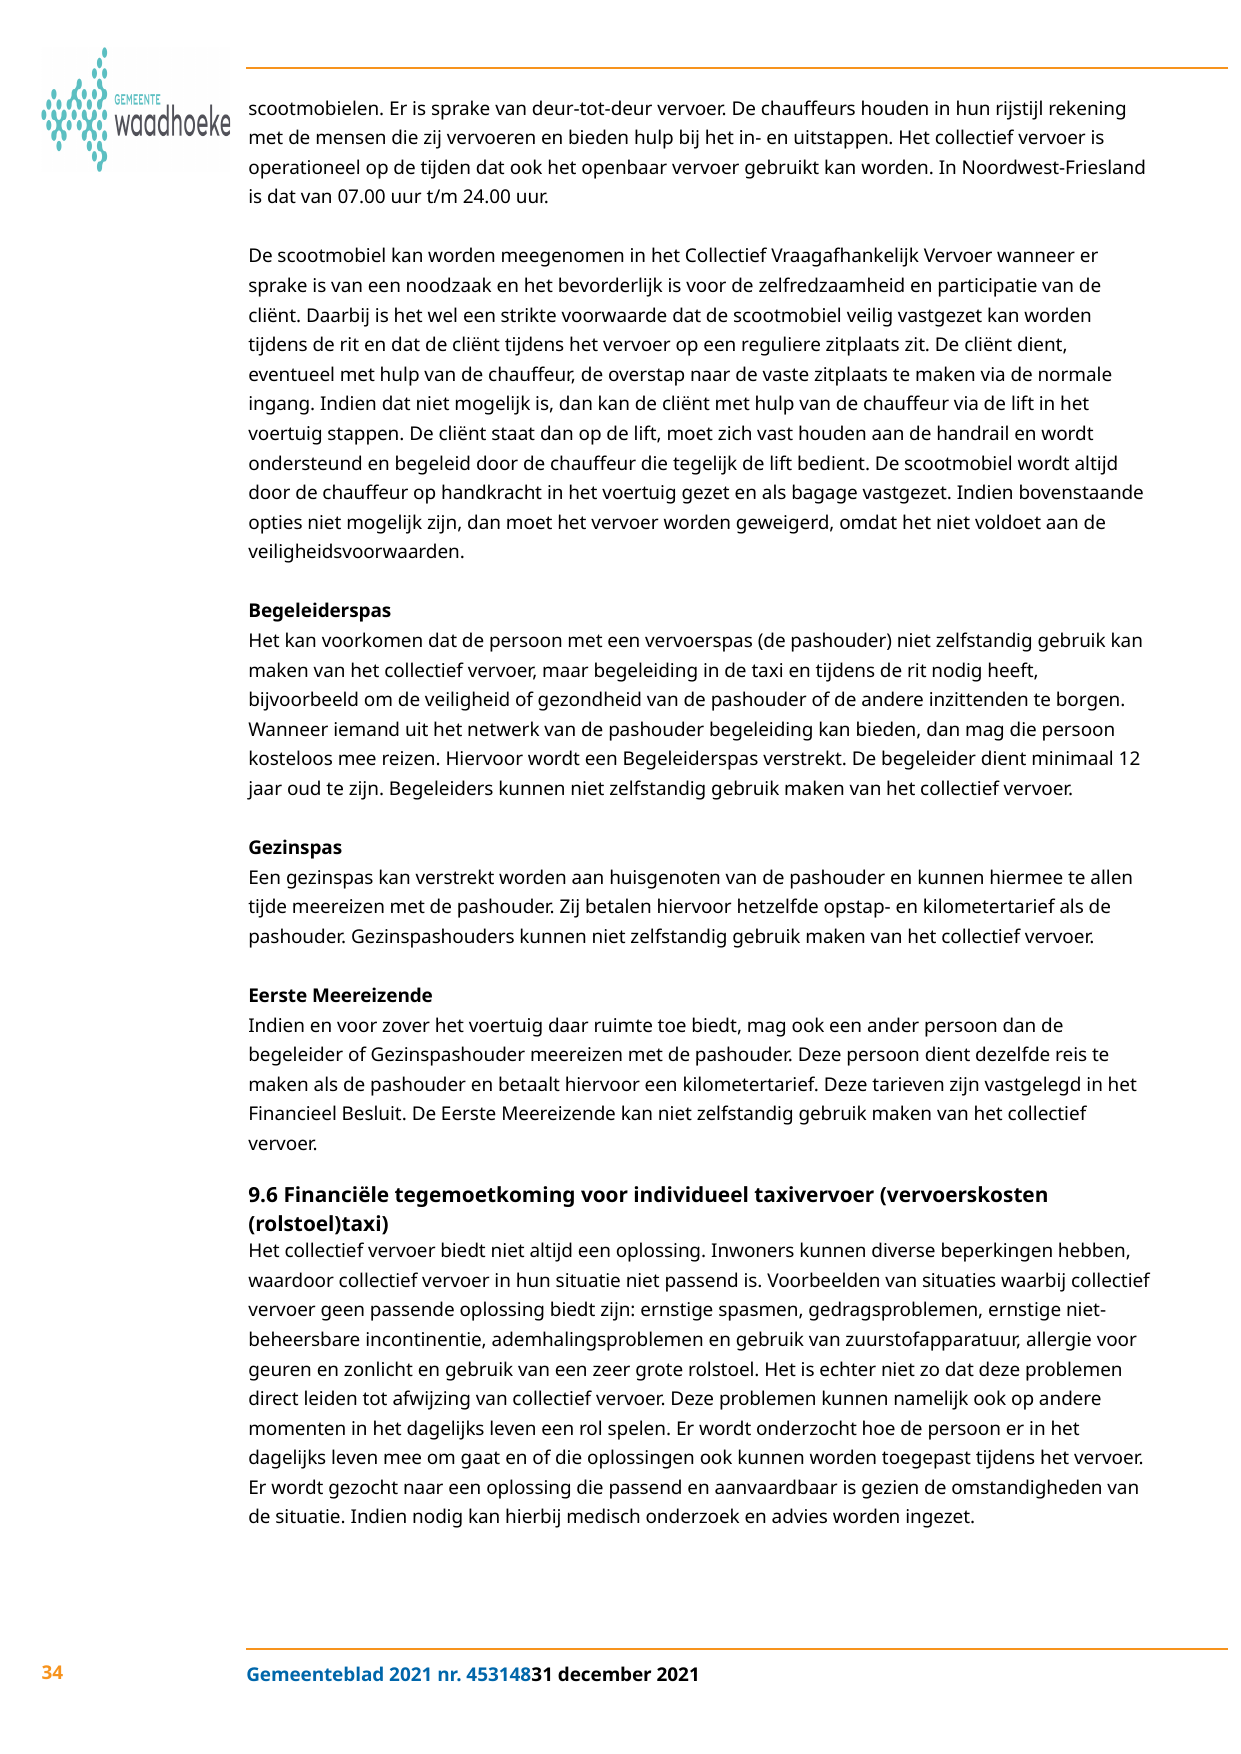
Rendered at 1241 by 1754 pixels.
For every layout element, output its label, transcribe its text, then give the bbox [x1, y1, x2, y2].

text Het kan voorkomen dat de persoon met een vervoerspas (de pashouder) niet zelfstandig gebruik kan maken van het collectief vervoer, maar begeleiding in de taxi en tijdens de rit nodig heeft, bijvoorbeeld om de veiligheid of gezondheid van de pashouder of de andere inzittenden te borgen. Wanneer iemand uit het netwerk van de pashouder begeleiding kan bieden, dan mag die persoon kosteloos mee reizen. Hiervoor wordt een Begeleiderspas verstrekt. De begeleider dient minimaal 12 jaar oud te zijn. Begeleiders kunnen niet zelfstandig gebruik maken van het collectief vervoer. [248, 627, 1152, 801]
text De scootmobiel kan worden meegenomen in het Collectief Vraagafhankelijk Vervoer wanneer er sprake is van een noodzaak en het bevorderlijk is voor de zelfredzaamheid en participatie van de cliënt. Daarbij is het wel een strikte voorwaarde dat de scootmobiel veilig vastgezet kan worden tijdens de rit en dat de cliënt tijdens het vervoer op een reguliere zitplaats zit. De cliënt dient, eventueel met hulp van de chauffeur, de overstap naar de vaste zitplaats te maken via de normale ingang. Indien dat niet mogelijk is, dan kan de cliënt met hulp van de chauffeur via de lift in het voertuig stappen. De cliënt staat dan op de lift, moet zich vast houden aan de handrail en wordt ondersteund en begeleid door de chauffeur die tegelijk de lift bedient. De scootmobiel wordt altijd door de chauffeur op handkracht in het voertuig gezet en als bagage vastgezet. Indien bovenstaande opties niet mogelijk zijn, dan moet het vervoer worden geweigerd, omdat het niet voldoet aan de veiligheidsvoorwaarden. [248, 243, 1152, 564]
text scootmobielen. Er is sprake van deur-tot-deur vervoer. De chauffeurs houden in hun rijstijl rekening met de mensen die zij vervoeren en bieden hulp bij het in- en uitstappen. Het collectief vervoer is operationeel op de tijden dat ook het openbaar vervoer gebruikt kan worden. In Noordwest-Friesland is dat van 07.00 uur t/m 24.00 uur. [248, 95, 1152, 209]
text Gezinspas [248, 834, 1152, 860]
text Het collectief vervoer biedt niet altijd een oplossing. Inwoners kunnen diverse beperkingen hebben, waardoor collectief vervoer in hun situatie niet passend is. Voorbeelden van situaties waarbij collectief vervoer geen passende oplossing biedt zijn: ernstige spasmen, gedragsproblemen, ernstige niet-beheersbare incontinentie, ademhalingsproblemen en gebruik van zuurstofapparatuur, allergie voor geuren en zonlicht en gebruik van een zeer grote rolstoel. Het is echter niet zo dat deze problemen direct leiden tot afwijzing van collectief vervoer. Deze problemen kunnen namelijk ook op andere momenten in het dagelijks leven een rol spelen. Er wordt onderzocht hoe de persoon er in het dagelijks leven mee om gaat en of die oplossingen ook kunnen worden toegepast tijdens het vervoer. Er wordt gezocht naar een oplossing die passend en aanvaardbaar is gezien de omstandigheden van de situatie. Indien nodig kan hierbij medisch onderzoek en advies worden ingezet. [248, 1237, 1152, 1529]
text Een gezinspas kan verstrekt worden aan huisgenoten van de pashouder en kunnen hiermee te allen tijde meereizen met de pashouder. Zij betalen hiervoor hetzelfde opstap- en kilometertarief als de pashouder. Gezinspashouders kunnen niet zelfstandig gebruik maken van het collectief vervoer. [248, 864, 1152, 949]
text 9.6 Financiële tegemoetkoming voor individueel taxivervoer (vervoerskosten (rolstoel)taxi) [248, 1181, 1152, 1237]
text Begeleiderspas [248, 598, 1152, 623]
text Eerste Meereizende [248, 982, 1152, 1008]
text Indien en voor zover het voertuig daar ruimte toe biedt, mag ook een ander persoon dan de begeleider of Gezinspashouder meereizen met de pashouder. Deze persoon dient dezelfde reis te maken als de pashouder en betaalt hiervoor een kilometertarief. Deze tarieven zijn vastgelegd in het Financieel Besluit. De Eerste Meereizende kan niet zelfstandig gebruik maken van het collectief vervoer. [248, 1012, 1152, 1156]
picture [41, 47, 231, 172]
